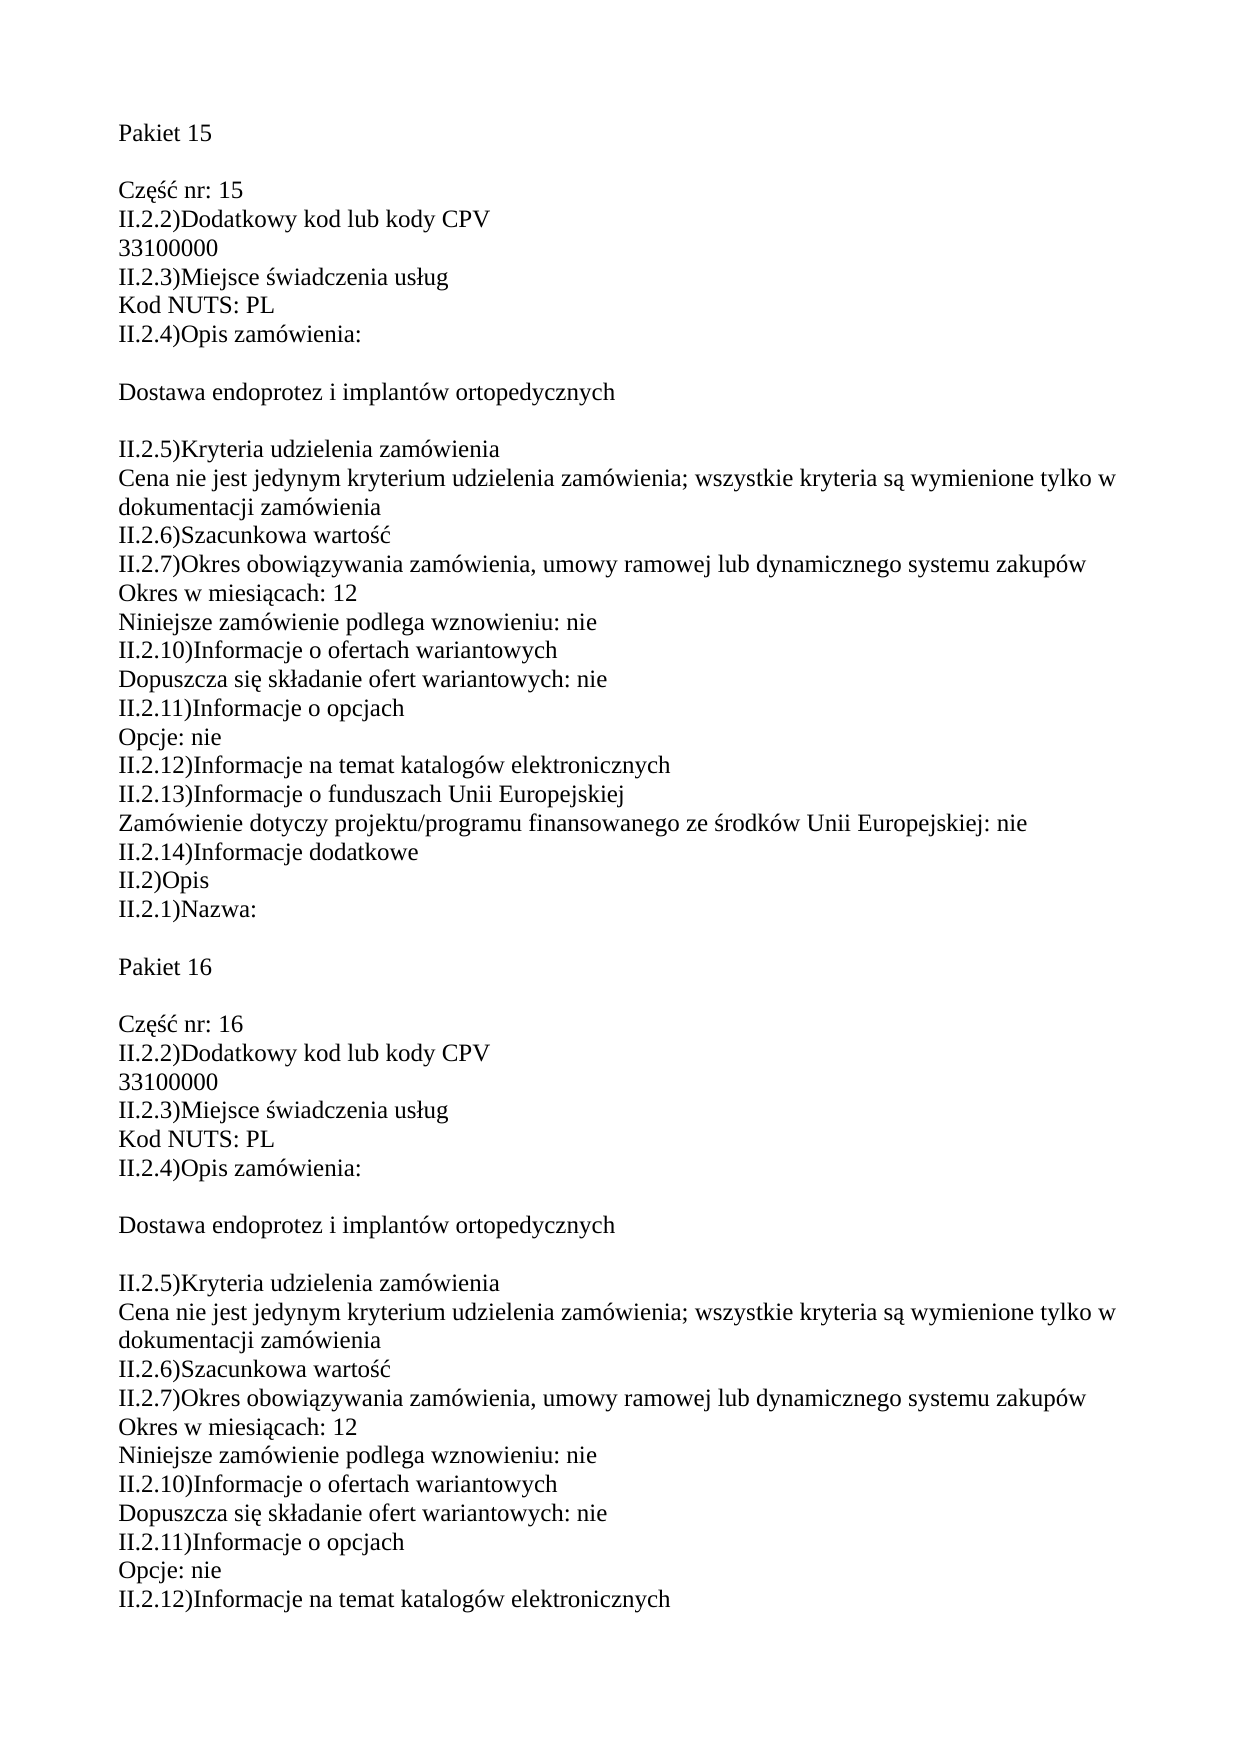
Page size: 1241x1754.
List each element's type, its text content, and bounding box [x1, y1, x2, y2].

text II.2.12)Informacje na temat katalogów elektronicznych [118, 751, 1122, 779]
text Dopuszcza się składanie ofert wariantowych: nie [118, 1498, 1122, 1527]
text 33100000 [118, 233, 1122, 262]
text II.2.10)Informacje o ofertach wariantowych [118, 636, 1122, 664]
text II.2.2)Dodatkowy kod lub kody CPV [118, 1038, 1122, 1067]
text Dostawa endoprotez i implantów ortopedycznych [118, 1211, 1122, 1239]
text Dopuszcza się składanie ofert wariantowych: nie [118, 664, 1122, 693]
text II.2.3)Miejsce świadczenia usług [118, 262, 1122, 291]
text II.2.7)Okres obowiązywania zamówienia, umowy ramowej lub dynamicznego systemu zakupów [118, 549, 1122, 578]
text II.2.6)Szacunkowa wartość [118, 1354, 1122, 1383]
text Okres w miesiącach: 12 [118, 1412, 1122, 1441]
text II.2.12)Informacje na temat katalogów elektronicznych [118, 1584, 1122, 1613]
text Kod NUTS: PL [118, 1124, 1122, 1153]
text Cena nie jest jedynym kryterium udzielenia zamówienia; wszystkie kryteria są wymienione tylko w dokumentacji zamówienia [118, 463, 1122, 521]
text Część nr: 16 [118, 1009, 1122, 1038]
text 33100000 [118, 1067, 1122, 1096]
text II.2.1)Nazwa: [118, 894, 1122, 923]
text II.2.2)Dodatkowy kod lub kody CPV [118, 204, 1122, 233]
text II.2.5)Kryteria udzielenia zamówienia [118, 1268, 1122, 1297]
text Pakiet 15 [118, 118, 1122, 147]
text Dostawa endoprotez i implantów ortopedycznych [118, 377, 1122, 406]
text II.2.11)Informacje o opcjach [118, 1527, 1122, 1556]
text Opcje: nie [118, 1556, 1122, 1584]
text Część nr: 15 [118, 176, 1122, 204]
text II.2.3)Miejsce świadczenia usług [118, 1096, 1122, 1124]
text II.2.6)Szacunkowa wartość [118, 521, 1122, 549]
text II.2.4)Opis zamówienia: [118, 1153, 1122, 1182]
text II.2.10)Informacje o ofertach wariantowych [118, 1469, 1122, 1498]
text Niniejsze zamówienie podlega wznowieniu: nie [118, 1441, 1122, 1469]
text II.2.11)Informacje o opcjach [118, 693, 1122, 722]
text II.2.13)Informacje o funduszach Unii Europejskiej [118, 779, 1122, 808]
text II.2.14)Informacje dodatkowe [118, 837, 1122, 866]
text II.2.4)Opis zamówienia: [118, 319, 1122, 348]
text II.2.7)Okres obowiązywania zamówienia, umowy ramowej lub dynamicznego systemu zakupów [118, 1383, 1122, 1412]
text Okres w miesiącach: 12 [118, 578, 1122, 607]
text II.2.5)Kryteria udzielenia zamówienia [118, 434, 1122, 463]
text Kod NUTS: PL [118, 291, 1122, 319]
text Niniejsze zamówienie podlega wznowieniu: nie [118, 607, 1122, 636]
text II.2)Opis [118, 866, 1122, 894]
text Zamówienie dotyczy projektu/programu finansowanego ze środków Unii Europejskiej: nie [118, 808, 1122, 837]
text Pakiet 16 [118, 952, 1122, 981]
text Cena nie jest jedynym kryterium udzielenia zamówienia; wszystkie kryteria są wymienione tylko w dokumentacji zamówienia [118, 1297, 1122, 1354]
text Opcje: nie [118, 722, 1122, 751]
